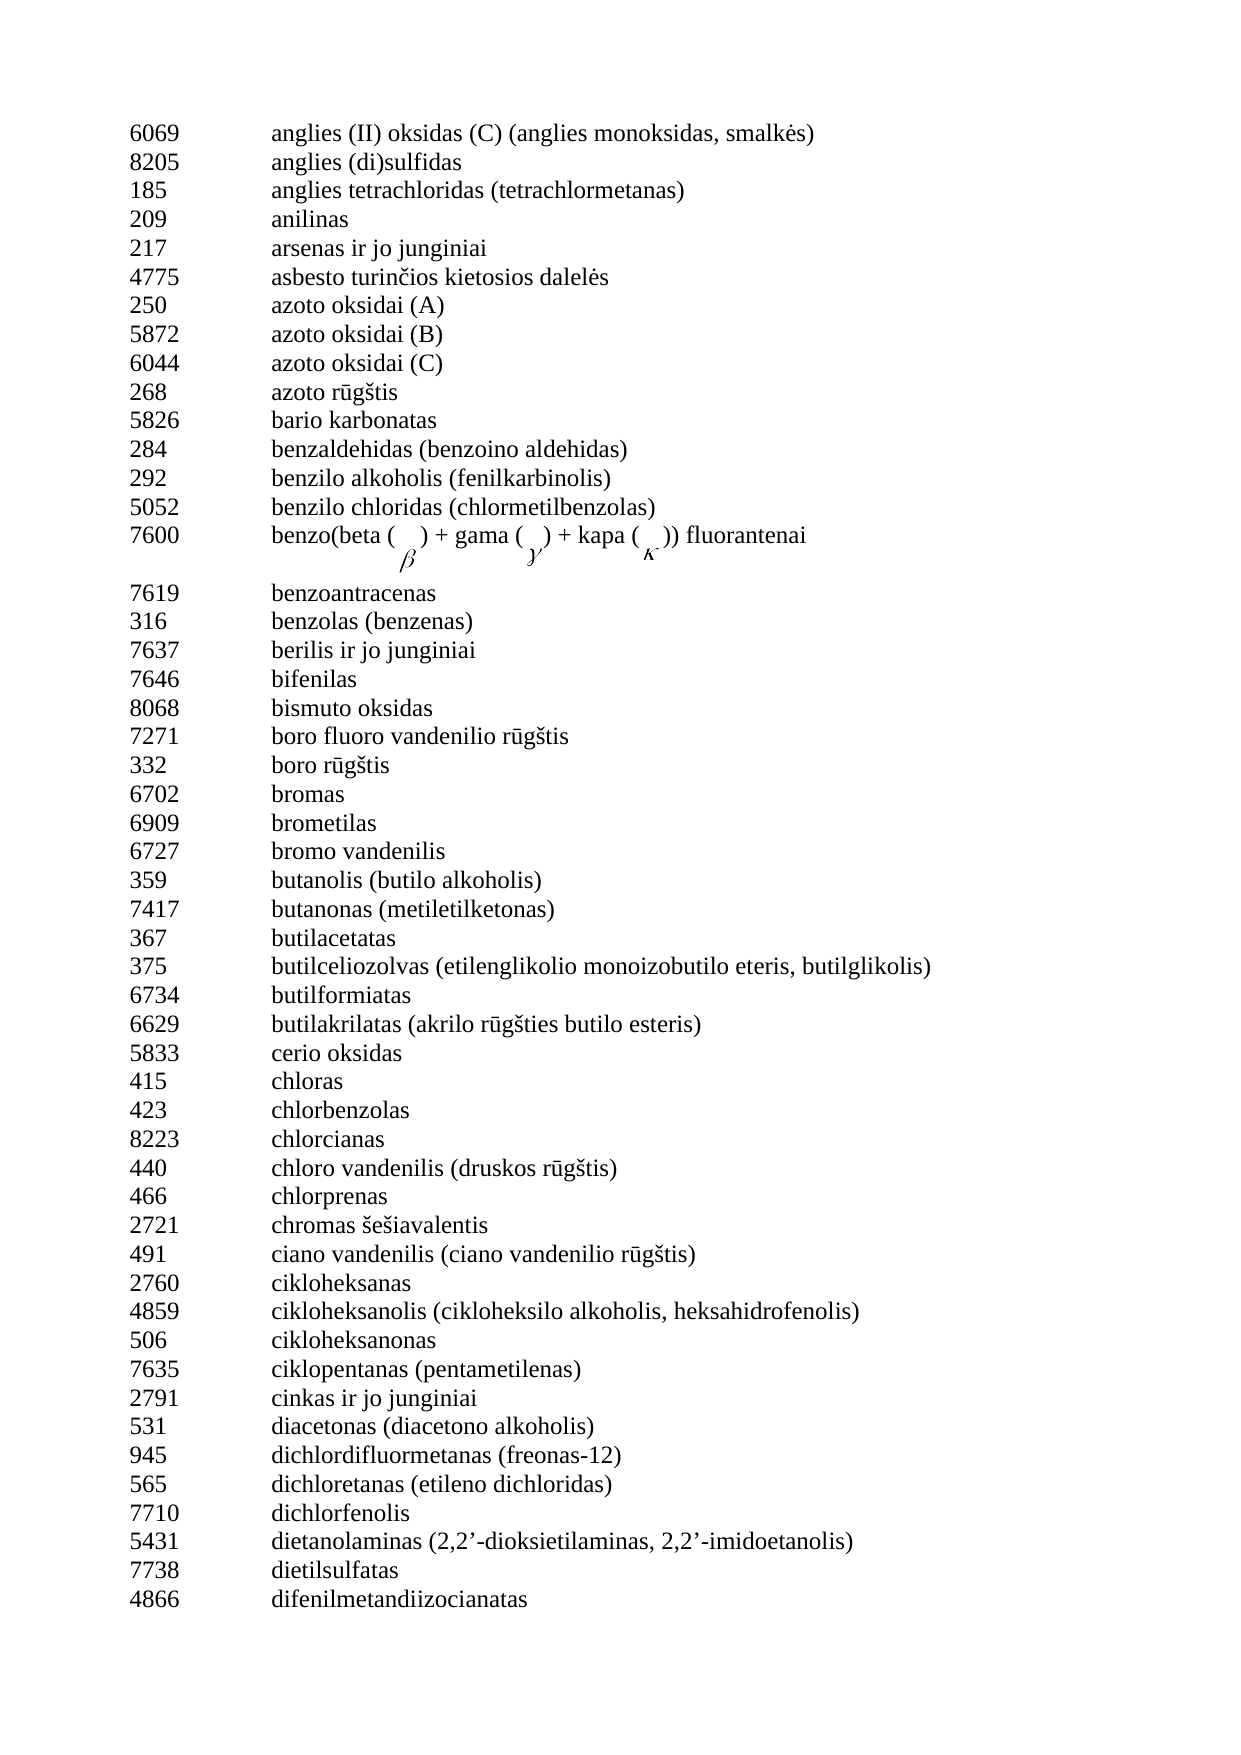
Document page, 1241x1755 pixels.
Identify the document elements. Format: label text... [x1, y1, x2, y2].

table_cell 7271 [118, 721, 260, 750]
table_cell bario karbonatas [260, 406, 1063, 434]
table_cell diacetonas (diacetono alkoholis) [260, 1411, 1063, 1440]
table_cell benzilo alkoholis (fenilkarbinolis) [260, 463, 1063, 492]
table_cell dietilsulfatas [260, 1555, 1063, 1584]
table_cell dichloretanas (etileno dichloridas) [260, 1469, 1063, 1498]
table_cell 945 [118, 1440, 260, 1469]
table_cell 209 [118, 204, 260, 233]
table_cell 7417 [118, 894, 260, 923]
table_cell 5826 [118, 406, 260, 434]
table_cell bismuto oksidas [260, 693, 1063, 721]
table_cell 375 [118, 951, 260, 980]
table_cell 332 [118, 750, 260, 779]
table_cell 6629 [118, 1009, 260, 1038]
table_cell difenilmetandiizocianatas [260, 1584, 1063, 1613]
table_cell 359 [118, 865, 260, 894]
table_cell 440 [118, 1153, 260, 1181]
table_cell 466 [118, 1181, 260, 1210]
table_cell 6734 [118, 980, 260, 1009]
table_cell berilis ir jo junginiai [260, 635, 1063, 664]
table_cell 6909 [118, 808, 260, 836]
table_cell butilacetatas [260, 923, 1063, 951]
table_cell butilceliozolvas (etilenglikolio monoizobutilo eteris, butilglikolis) [260, 951, 1063, 980]
table_cell bifenilas [260, 664, 1063, 693]
table_cell chlorcianas [260, 1124, 1063, 1153]
table_cell 185 [118, 176, 260, 204]
table_cell ciklopentanas (pentametilenas) [260, 1354, 1063, 1383]
table_cell 7619 [118, 578, 260, 606]
table_cell 268 [118, 377, 260, 406]
table_cell azoto oksidai (C) [260, 348, 1063, 377]
table_cell 8205 [118, 147, 260, 176]
table_cell 217 [118, 233, 260, 262]
table_cell 7710 [118, 1498, 260, 1526]
table_cell 250 [118, 291, 260, 319]
table_cell benzolas (benzenas) [260, 606, 1063, 635]
table_cell 2760 [118, 1268, 260, 1296]
table_cell 8068 [118, 693, 260, 721]
table_cell anilinas [260, 204, 1063, 233]
table_cell arsenas ir jo junginiai [260, 233, 1063, 262]
table_cell 531 [118, 1411, 260, 1440]
table_cell 2791 [118, 1383, 260, 1411]
table_cell anglies (II) oksidas (C) (anglies monoksidas, smalkės) [260, 118, 1063, 147]
table_cell brometilas [260, 808, 1063, 836]
table_cell 292 [118, 463, 260, 492]
table_cell 5431 [118, 1526, 260, 1555]
table_cell 423 [118, 1095, 260, 1124]
table_cell 8223 [118, 1124, 260, 1153]
table_cell cikloheksanolis (cikloheksilo alkoholis, heksahidrofenolis) [260, 1296, 1063, 1325]
table_cell cerio oksidas [260, 1038, 1063, 1066]
table_cell azoto oksidai (A) [260, 291, 1063, 319]
table_cell dietanolaminas (2,2’-dioksietilaminas, 2,2’-imidoetanolis) [260, 1526, 1063, 1555]
table_cell 7637 [118, 635, 260, 664]
table_cell anglies tetrachloridas (tetrachlormetanas) [260, 176, 1063, 204]
table_cell 7646 [118, 664, 260, 693]
table_cell 5052 [118, 492, 260, 521]
table_cell boro fluoro vandenilio rūgštis [260, 721, 1063, 750]
table_cell bromas [260, 779, 1063, 808]
table_cell 284 [118, 434, 260, 463]
table_cell 4866 [118, 1584, 260, 1613]
table_cell cinkas ir jo junginiai [260, 1383, 1063, 1411]
table_cell chlorbenzolas [260, 1095, 1063, 1124]
table_cell anglies (di)sulfidas [260, 147, 1063, 176]
table_cell azoto rūgštis [260, 377, 1063, 406]
table_cell butilakrilatas (akrilo rūgšties butilo esteris) [260, 1009, 1063, 1038]
table_cell benzaldehidas (benzoino aldehidas) [260, 434, 1063, 463]
table_cell 491 [118, 1239, 260, 1268]
table_cell 6702 [118, 779, 260, 808]
table_cell butilformiatas [260, 980, 1063, 1009]
table_cell dichlorfenolis [260, 1498, 1063, 1526]
table_cell benzoantracenas [260, 578, 1063, 606]
table_cell 7635 [118, 1354, 260, 1383]
table_cell ciano vandenilis (ciano vandenilio rūgštis) [260, 1239, 1063, 1268]
table_cell 316 [118, 606, 260, 635]
table_cell bromo vandenilis [260, 836, 1063, 865]
table_cell 6069 [118, 118, 260, 147]
table_cell 415 [118, 1066, 260, 1095]
table_cell 7738 [118, 1555, 260, 1584]
table_cell asbesto turinčios kietosios dalelės [260, 262, 1063, 291]
table_cell boro rūgštis [260, 750, 1063, 779]
table_cell butanolis (butilo alkoholis) [260, 865, 1063, 894]
table_cell 6727 [118, 836, 260, 865]
table_cell 5833 [118, 1038, 260, 1066]
table_cell azoto oksidai (B) [260, 319, 1063, 348]
table_cell cikloheksanas [260, 1268, 1063, 1296]
table_cell 4859 [118, 1296, 260, 1325]
table_cell 5872 [118, 319, 260, 348]
table_cell dichlordifluormetanas (freonas-12) [260, 1440, 1063, 1469]
table_cell benzo(beta (beta) + gama (gama) + kapa (kapa)) fluorantenai [260, 521, 1063, 578]
table_cell 7600 [118, 521, 260, 578]
table_cell cikloheksanonas [260, 1325, 1063, 1354]
table_cell chromas šešiavalentis [260, 1210, 1063, 1239]
table_cell benzilo chloridas (chlormetilbenzolas) [260, 492, 1063, 521]
table_cell 2721 [118, 1210, 260, 1239]
table_cell 367 [118, 923, 260, 951]
table_cell 6044 [118, 348, 260, 377]
table_cell 565 [118, 1469, 260, 1498]
table_cell butanonas (metiletilketonas) [260, 894, 1063, 923]
table_cell chloras [260, 1066, 1063, 1095]
table_cell chlorprenas [260, 1181, 1063, 1210]
table_cell 506 [118, 1325, 260, 1354]
table_cell 4775 [118, 262, 260, 291]
table_cell chloro vandenilis (druskos rūgštis) [260, 1153, 1063, 1181]
